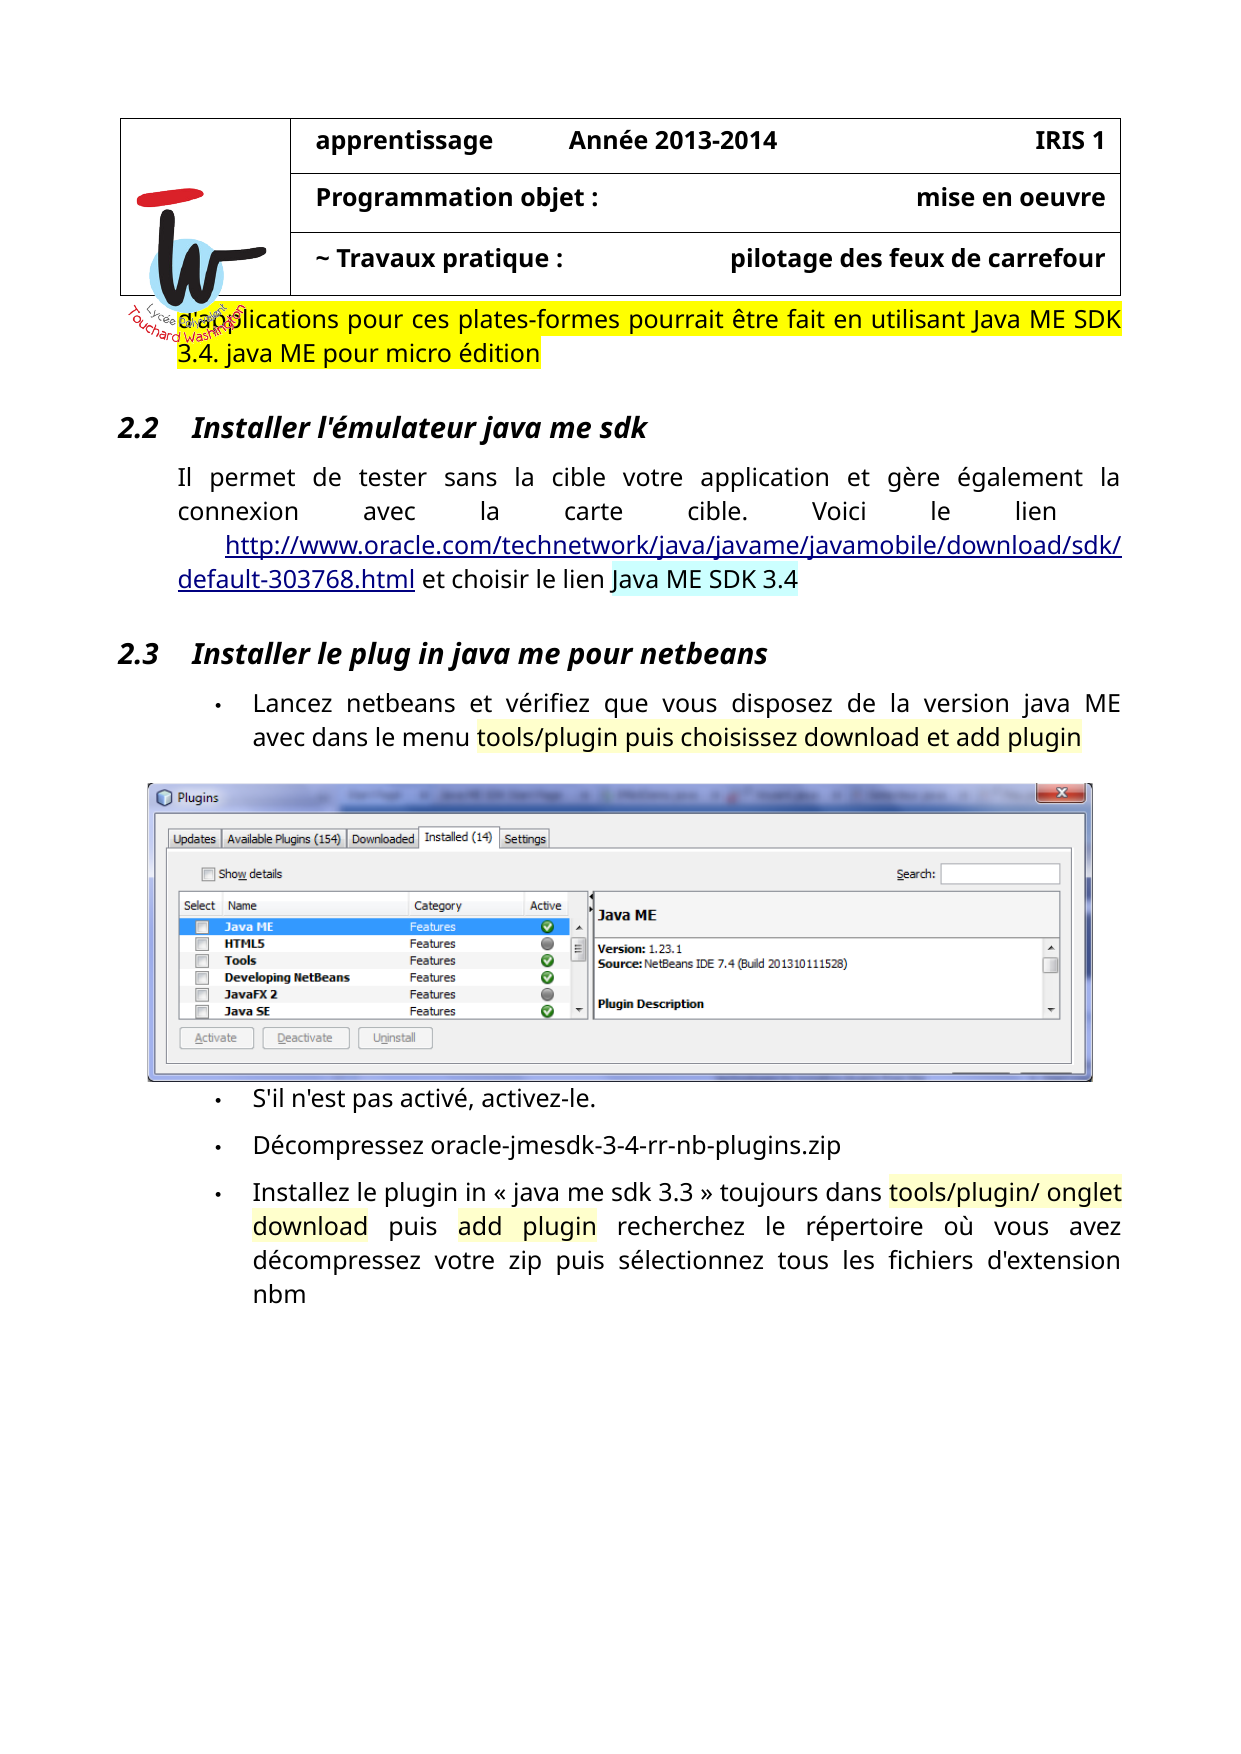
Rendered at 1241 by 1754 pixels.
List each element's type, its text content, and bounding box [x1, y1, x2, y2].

list Lancez netbeans et vérifiez que vous disposez de la version java ME avec dans le menu tools/plugin puis choisissez download et add plugin [215, 685, 1122, 753]
list Installez le plugin in « java me sdk 3.3 » toujours dans tools/plugin/ onglet download puis add plugin recherchez le répertoire où vous avez décompressez votre zip puis sélectionnez tous les fichiers d'extension nbm [215, 1174, 1122, 1311]
text Il permet de tester sans la cible votre application et gère également la connexion avec la carte cible. Voici le lien http://www.oracle.com/technetwork/java/javame/javamobile/download/sdk/default-303768.html et choisir le lien Java ME SDK 3.4 [177, 459, 1122, 596]
subtitle Installer l'émulateur java me sdk [118, 407, 1122, 447]
list S'il n'est pas activé, activez-le. [215, 766, 1122, 1115]
subtitle Installer le plug in java me pour netbeans [118, 633, 1122, 673]
text d'applications pour ces plates-formes pourrait être fait en utilisant Java ME SDK 3.4. java ME pour micro édition [177, 301, 1122, 369]
list Décompressez oracle-jmesdk-3-4-rr-nb-plugins.zip [215, 1128, 1122, 1162]
